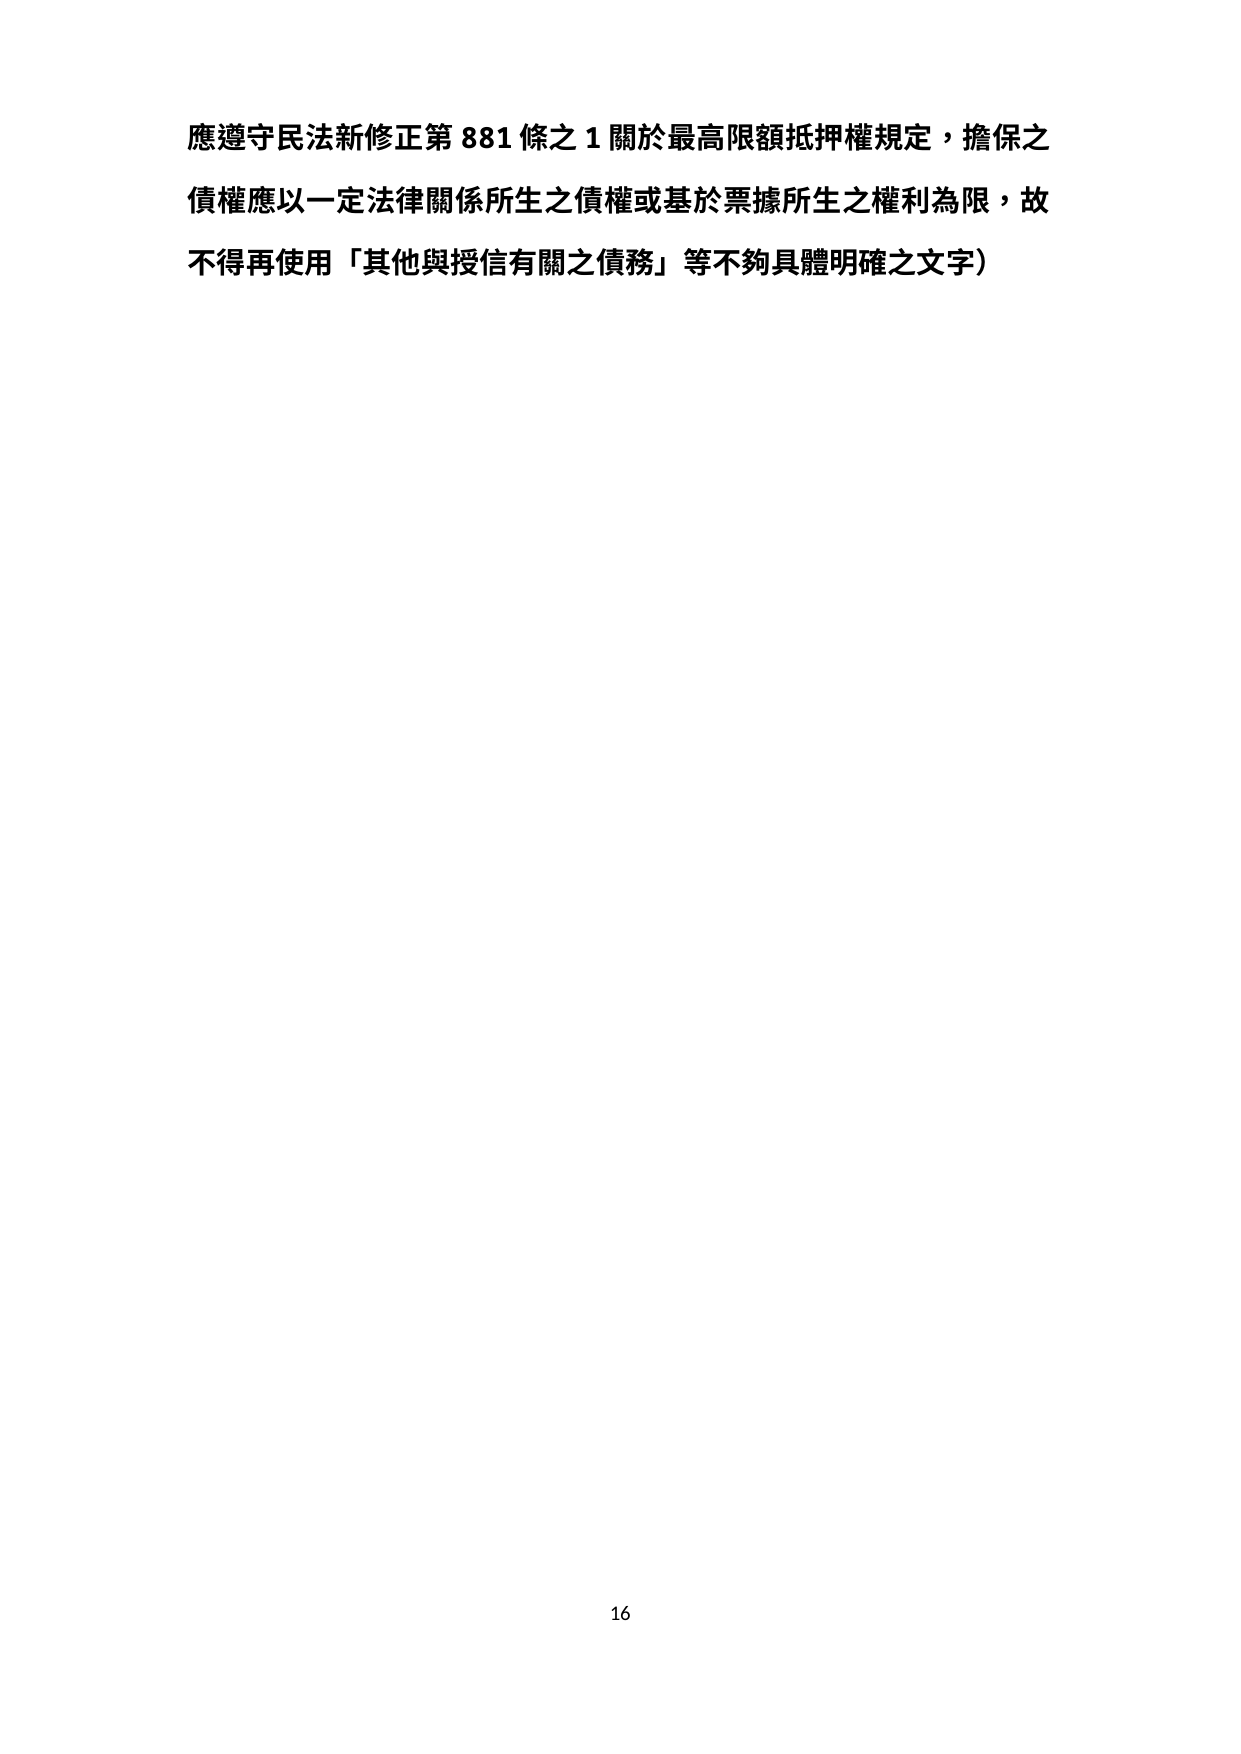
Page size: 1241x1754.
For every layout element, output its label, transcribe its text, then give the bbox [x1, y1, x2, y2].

text 擔保物提供人____________（擔保物提供人簽章）向抵押權人○○○○銀行（包括總行及所屬各分支機構）提供本擔保物設定最高限額抵押權，擔保物提供人並確認所設定抵押權之擔保範圍為債務人對抵押權人現在（包括過去所負現在尚未清償）及將來在本抵押權設定契約書約定最高限額內所負之債務，包括____、____、____、____、____，含本金、利息、遲延利息、違約金、對債務人取得執行名義之費用、強制執行之費用、參與分配之費用、其他經雙方所約定之各項費用（包括但不限於抵押權人墊付擔保物之保險費用）與因債務不履行而發生之損害賠償。（註：上述空白處由銀行自行與客戶議定擔保債務種類後載明之，但各銀行應遵守民法新修正第881條之1關於最高限額抵押權規定，擔保之債權應以一定法律關係所生之債權或基於票據所生之權利為限，故不得再使用「其他與授信有關之債務」等不夠具體明確之文字） [187, 94, 1053, 282]
